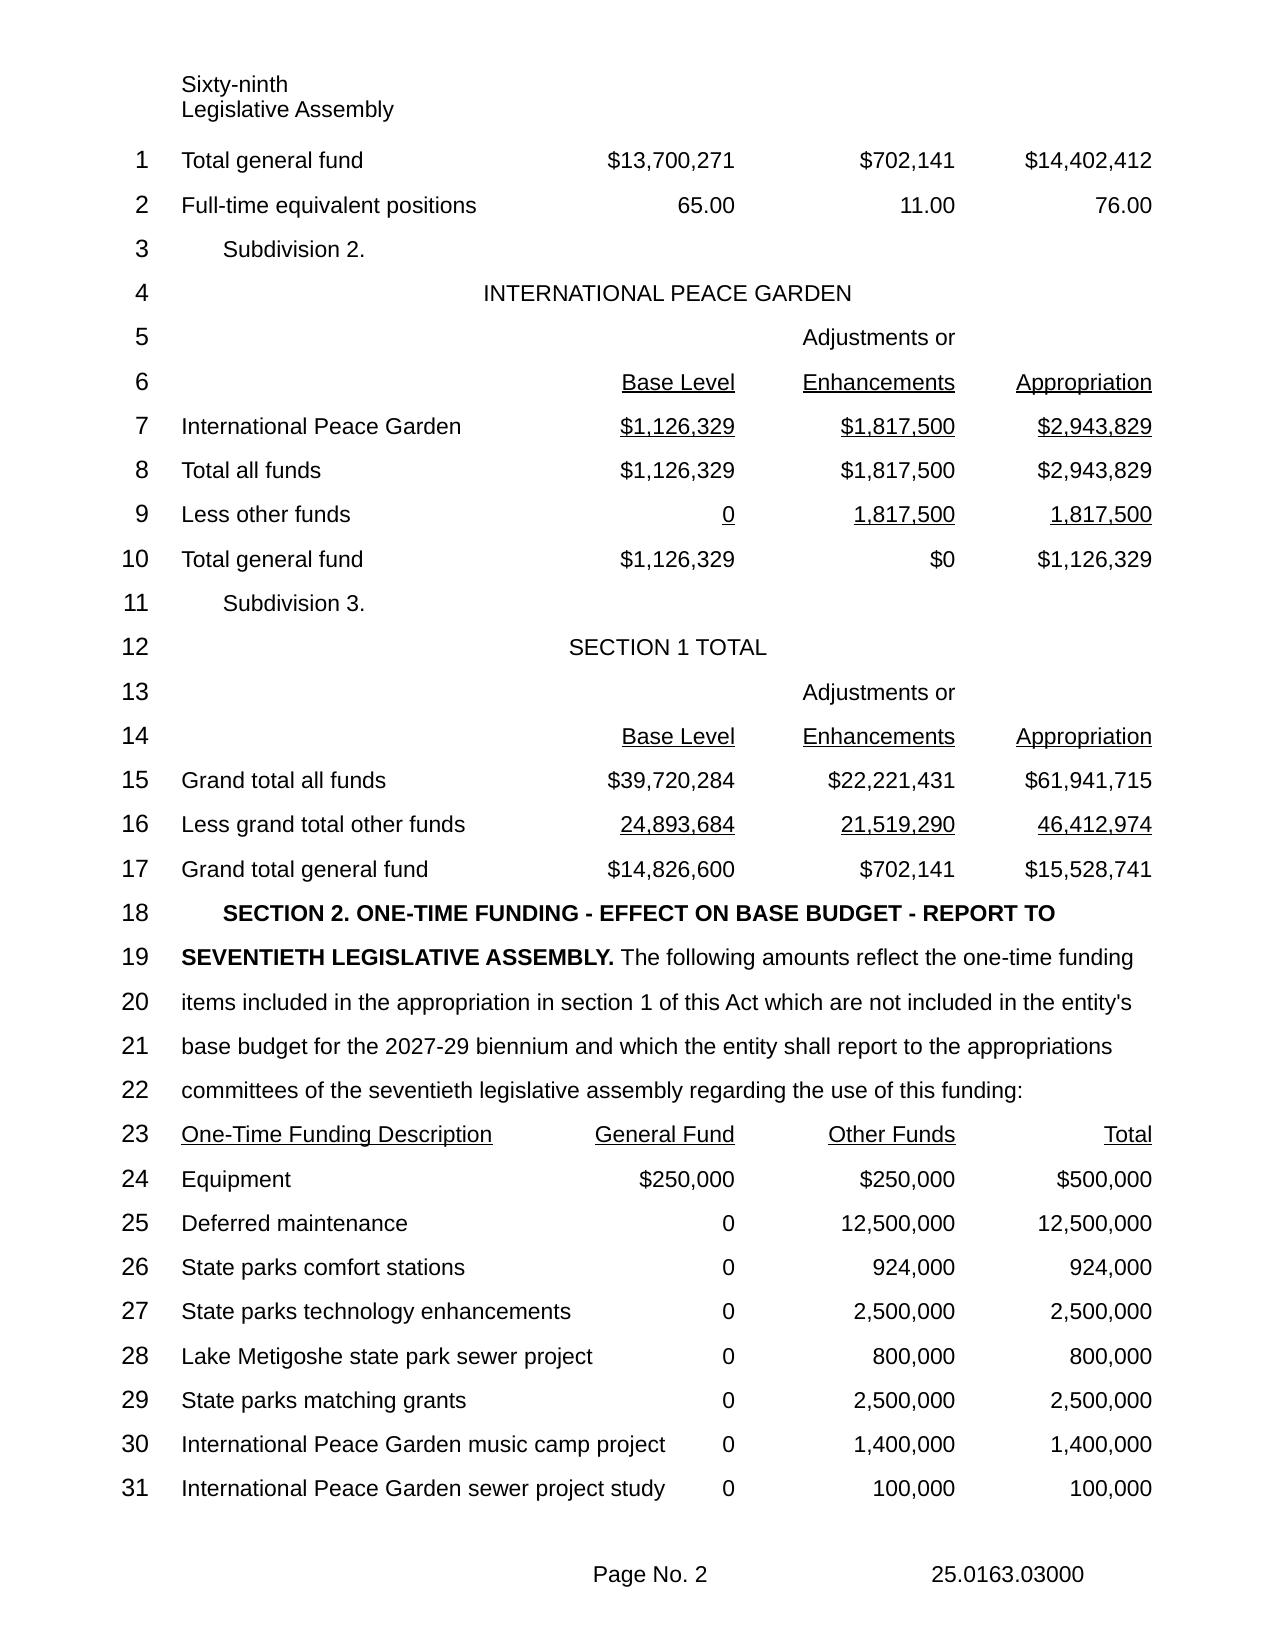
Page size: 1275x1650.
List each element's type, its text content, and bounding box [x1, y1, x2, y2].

text Equipment $250,000 $250,000 $500,000 Deferred maintenance 0 12,500,000 12,500,000 State parks comfort stations 0 924,000 924,000 State parks technology enhancements 0 2,500,000 2,500,000 Lake Metigoshe state park sewer project 0 800,000 800,000 State parks matching grants 0 2,500,000 2,500,000 International Peace Garden music camp project 0 1,400,000 1,400,000 International Peace Garden sewer project study 0 100,000 100,000 [181, 1152, 1154, 1506]
text One-Time Funding Description General Fund Other Funds Total [181, 1107, 1154, 1152]
text SECTION 1 TOTAL [181, 620, 1154, 664]
text Subdivision 2. [181, 222, 1154, 266]
text Total general fund $13,700,271 $702,141 $14,402,412 Full‑time equivalent positions 65.00 11.00 76.00 [181, 133, 1154, 222]
text SECTION 2. ONE‑TIME FUNDING - EFFECT ON BASE BUDGET - REPORT TO SEVENTIETH LEGISLATIVE ASSEMBLY. The following amounts reflect the one‑time funding items included in the appropriation in section 1 of this Act which are not included in the entity's base budget for the 2027‑29 biennium and which the entity shall report to the appropriations committees of the seventieth legislative assembly regarding the use of this funding: [181, 886, 1154, 1107]
text Subdivision 3. [181, 576, 1154, 620]
text Adjustments or Base Level Enhancements Appropriation International Peace Garden $1,126,329 $1,817,500 $2,943,829 Total all funds $1,126,329 $1,817,500 $2,943,829 Less other funds 0 1,817,500 1,817,500 Total general fund $1,126,329 $0 $1,126,329 [181, 310, 1154, 576]
text Adjustments or Base Level Enhancements Appropriation Grand total all funds $39,720,284 $22,221,431 $61,941,715 Less grand total other funds 24,893,684 21,519,290 46,412,974 Grand total general fund $14,826,600 $702,141 $15,528,741 [181, 664, 1154, 886]
text INTERNATIONAL PEACE GARDEN [181, 266, 1154, 310]
